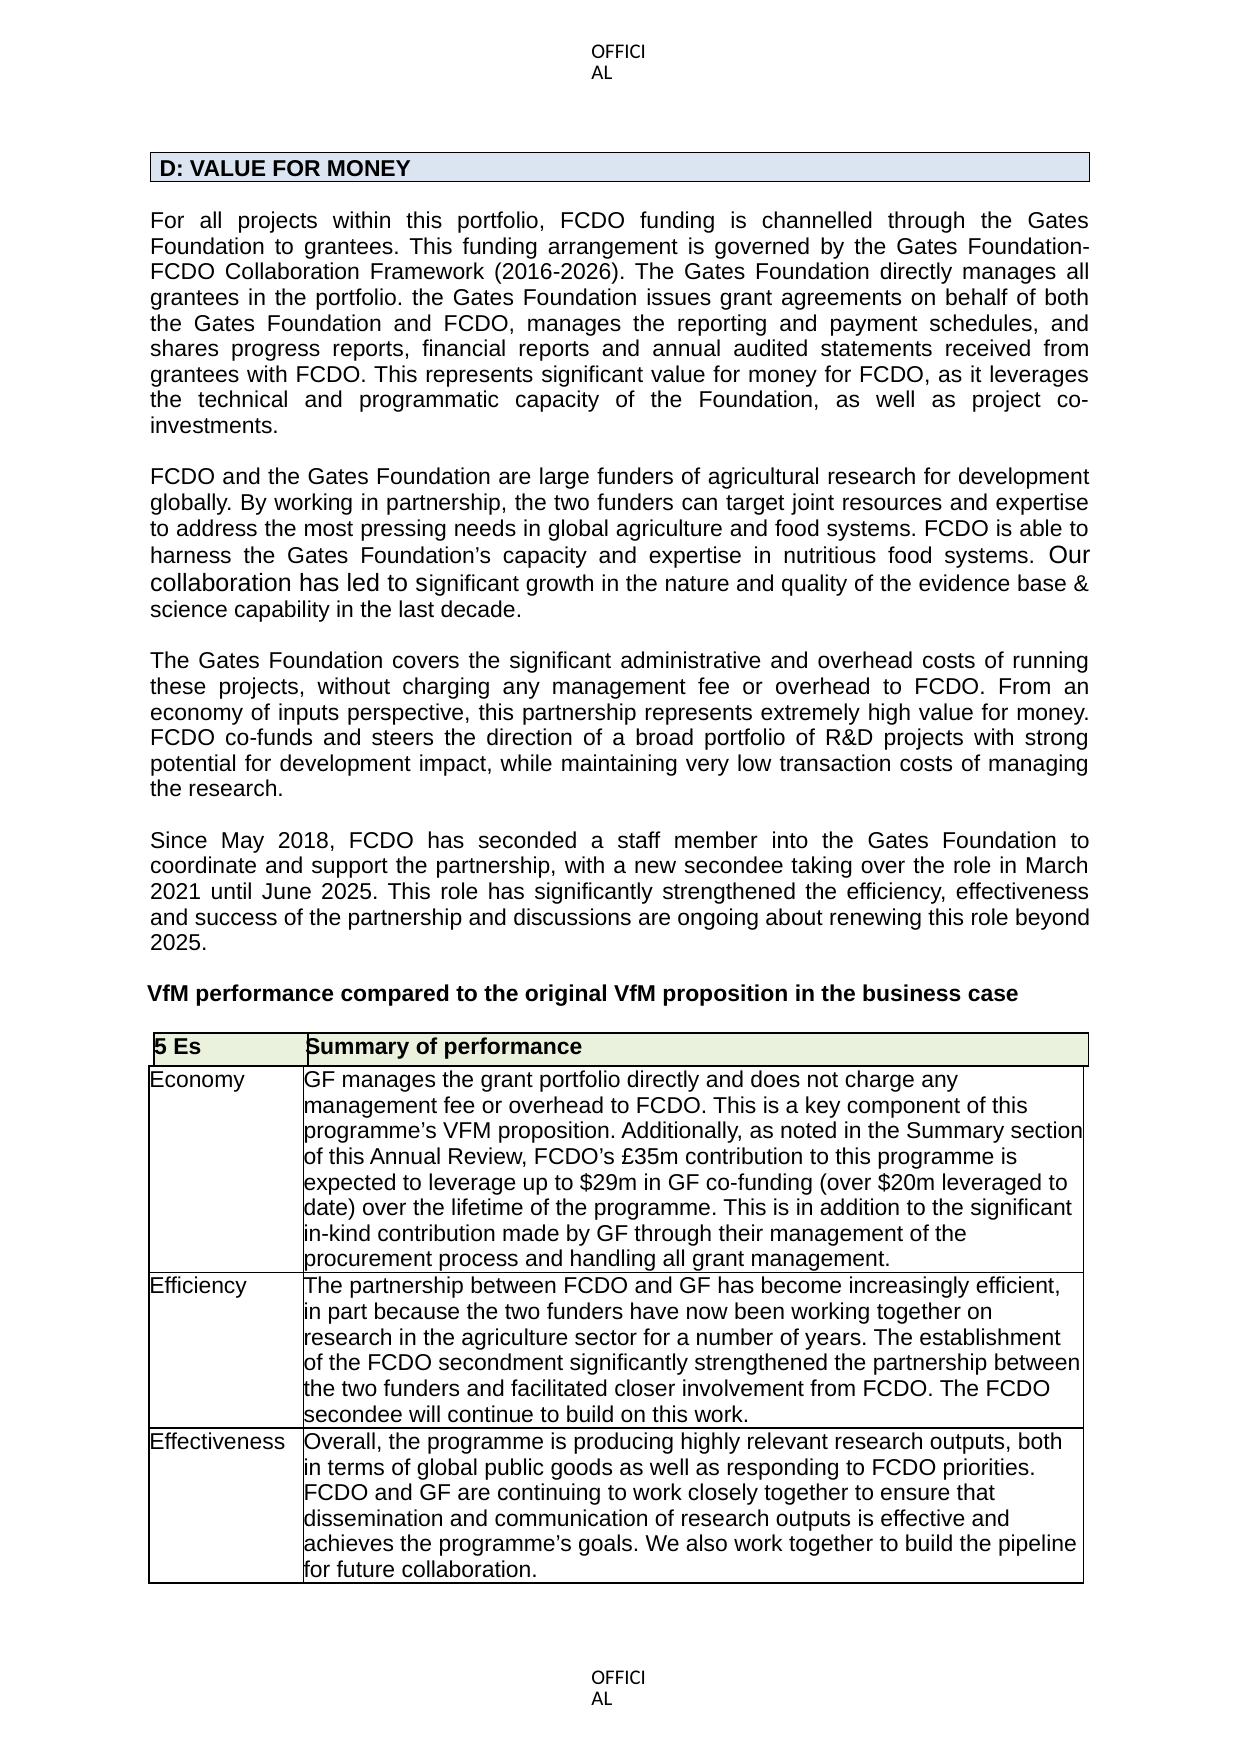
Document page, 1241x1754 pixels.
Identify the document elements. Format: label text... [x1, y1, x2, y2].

table_cell GF manages the grant portfolio directly and does not charge any management fee or overhead to FCDO. This is a key component of this programme’s VFM proposition. Additionally, as noted in the Summary section of this Annual Review, FCDO’s £35m contribution to this programme is expected to leverage up to $29m in GF co-funding (over $20m leveraged to date) over the lifetime of the programme. This is in addition to the significant in-kind contribution made by GF through their management of the procurement process and handling all grant management. [304, 1067, 1083, 1272]
table_cell Efficiency [150, 1273, 303, 1427]
text For all projects within this portfolio, FCDO funding is channelled through the Gates Foundation to grantees. This funding arrangement is governed by the Gates Foundation-FCDO Collaboration Framework (2016-2026). The Gates Foundation directly manages all grantees in the portfolio. the Gates Foundation issues grant agreements on behalf of both the Gates Foundation and FCDO, manages the reporting and payment schedules, and shares progress reports, financial reports and annual audited statements received from grantees with FCDO. This represents significant value for money for FCDO, as it leverages the technical and programmatic capacity of the Foundation, as well as project co-investments. [150, 208, 1090, 438]
text Since May 2018, FCDO has seconded a staff member into the Gates Foundation to coordinate and support the partnership, with a new secondee taking over the role in March 2021 until June 2025. This role has significantly strengthened the efficiency, effectiveness and success of the partnership and discussions are ongoing about renewing this role beyond 2025. [150, 827, 1090, 955]
text D: VALUE FOR MONEY [151, 153, 1089, 181]
text VfM performance compared to the original VfM proposition in the business case [147, 981, 1093, 1007]
table_cell Economy [150, 1067, 303, 1272]
table_cell Effectiveness [150, 1429, 303, 1582]
table_cell Overall, the programme is producing highly relevant research outputs, both in terms of global public goods as well as responding to FCDO priorities. FCDO and GF are continuing to work closely together to ensure that dissemination and communication of research outputs is effective and achieves the programme’s goals. We also work together to build the pipeline for future collaboration. [304, 1429, 1083, 1582]
text FCDO and the Gates Foundation are large funders of agricultural research for development globally. By working in partnership, the two funders can target joint resources and expertise to address the most pressing needs in global agriculture and food systems. FCDO is able to harness the Gates Foundation’s capacity and expertise in nutritious food systems. Our collaboration has led to significant growth in the nature and quality of the evidence base & science capability in the last decade. [150, 464, 1090, 622]
table_header Summary of performance [309, 1034, 1088, 1065]
table_header 5 Es [155, 1034, 307, 1065]
text The Gates Foundation covers the significant administrative and overhead costs of running these projects, without charging any management fee or overhead to FCDO. From an economy of inputs perspective, this partnership represents extremely high value for money. FCDO co-funds and steers the direction of a broad portfolio of R&D projects with strong potential for development impact, while maintaining very low transaction costs of managing the research. [150, 648, 1090, 802]
table_header [149, 1032, 153, 1065]
table_cell The partnership between FCDO and GF has become increasingly efficient, in part because the two funders have now been working together on research in the agriculture sector for a number of years. The establishment of the FCDO secondment significantly strengthened the partnership between the two funders and facilitated closer involvement from FCDO. The FCDO secondee will continue to build on this work. [304, 1273, 1083, 1427]
